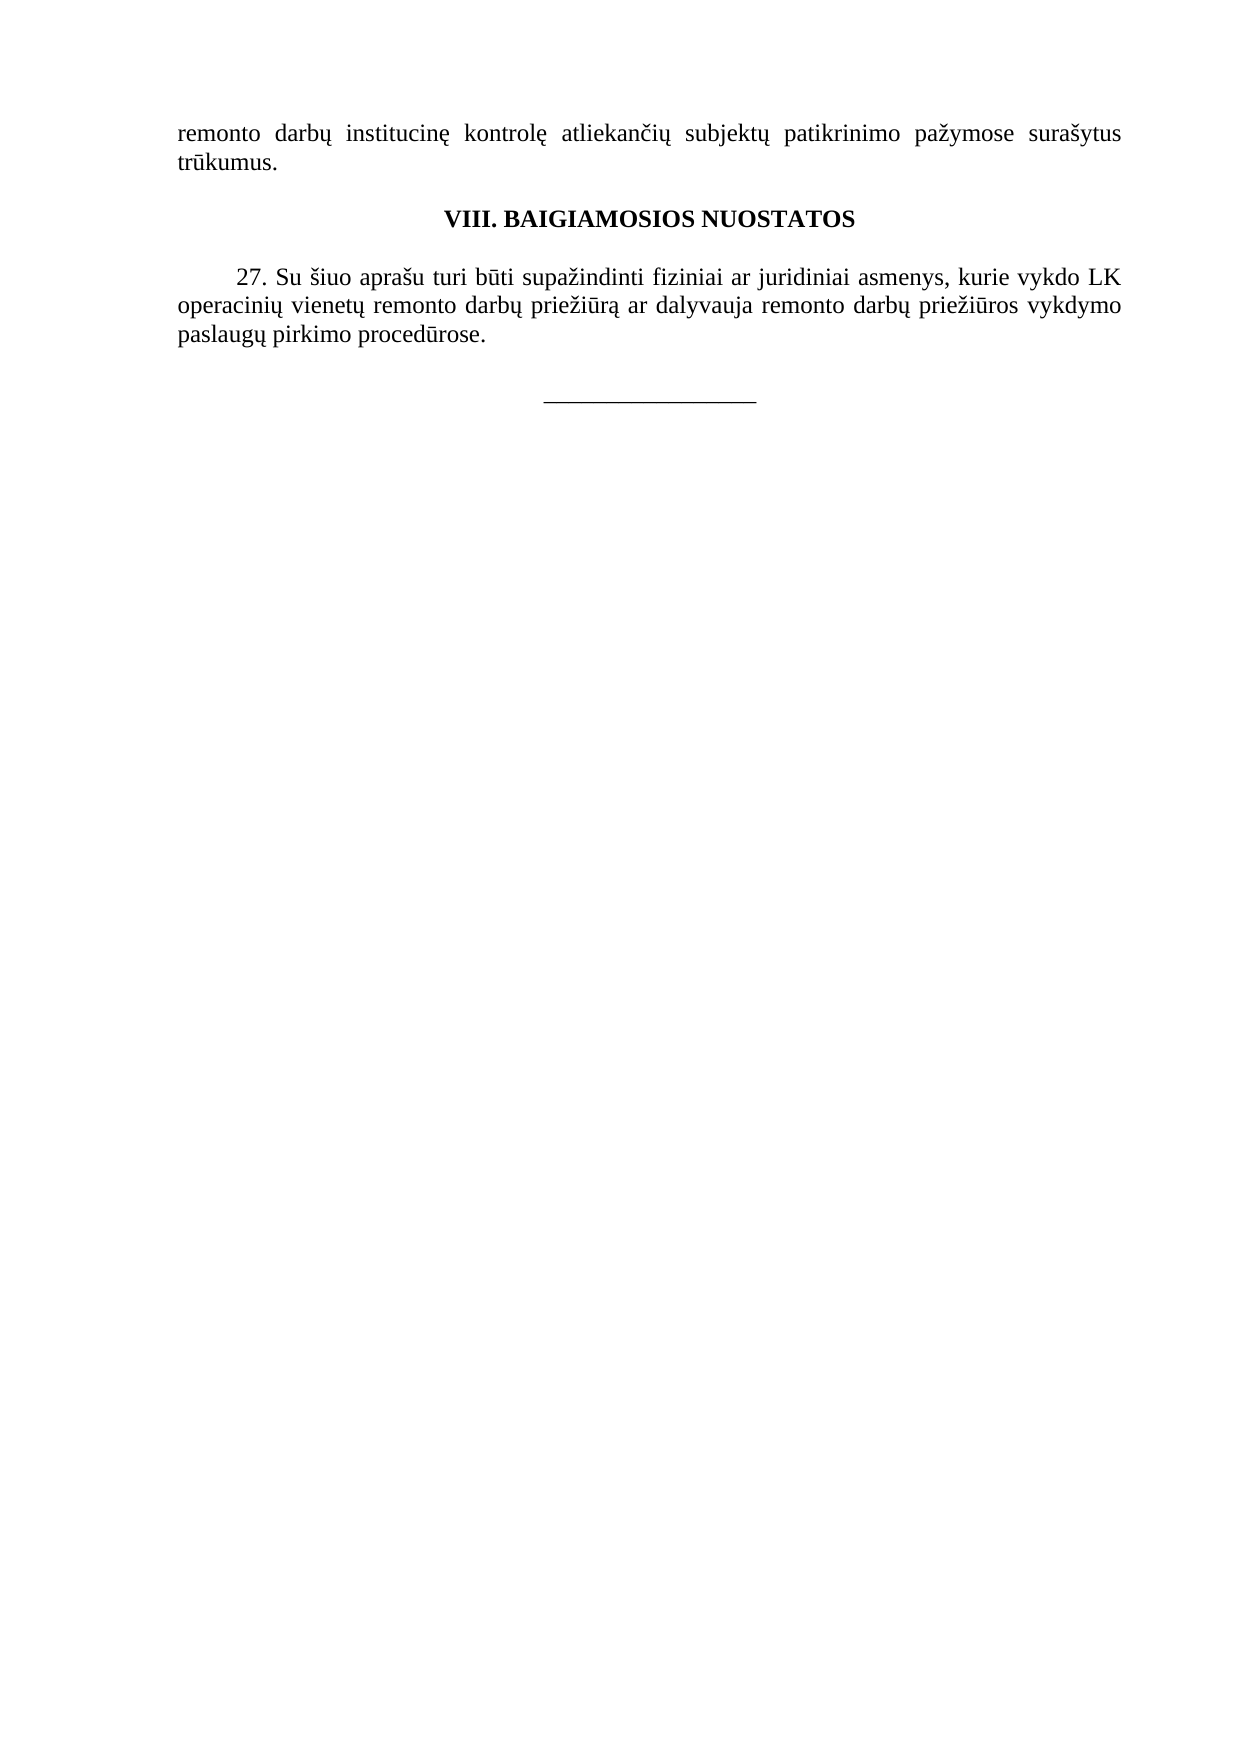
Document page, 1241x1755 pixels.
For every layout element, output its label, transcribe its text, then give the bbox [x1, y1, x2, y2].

text VIII. BAIGIAMOSIOS NUOSTATOS [177, 204, 1122, 233]
text 27. Su šiuo aprašu turi būti supažindinti fiziniai ar juridiniai asmenys, kurie vykdo LK operacinių vienetų remonto darbų priežiūrą ar dalyvauja remonto darbų priežiūros vykdymo paslaugų pirkimo procedūrose. [177, 262, 1122, 348]
text _________________ [177, 377, 1122, 406]
text remonto darbų institucinę kontrolę atliekančių subjektų patikrinimo pažymose surašytus trūkumus. [177, 118, 1122, 176]
